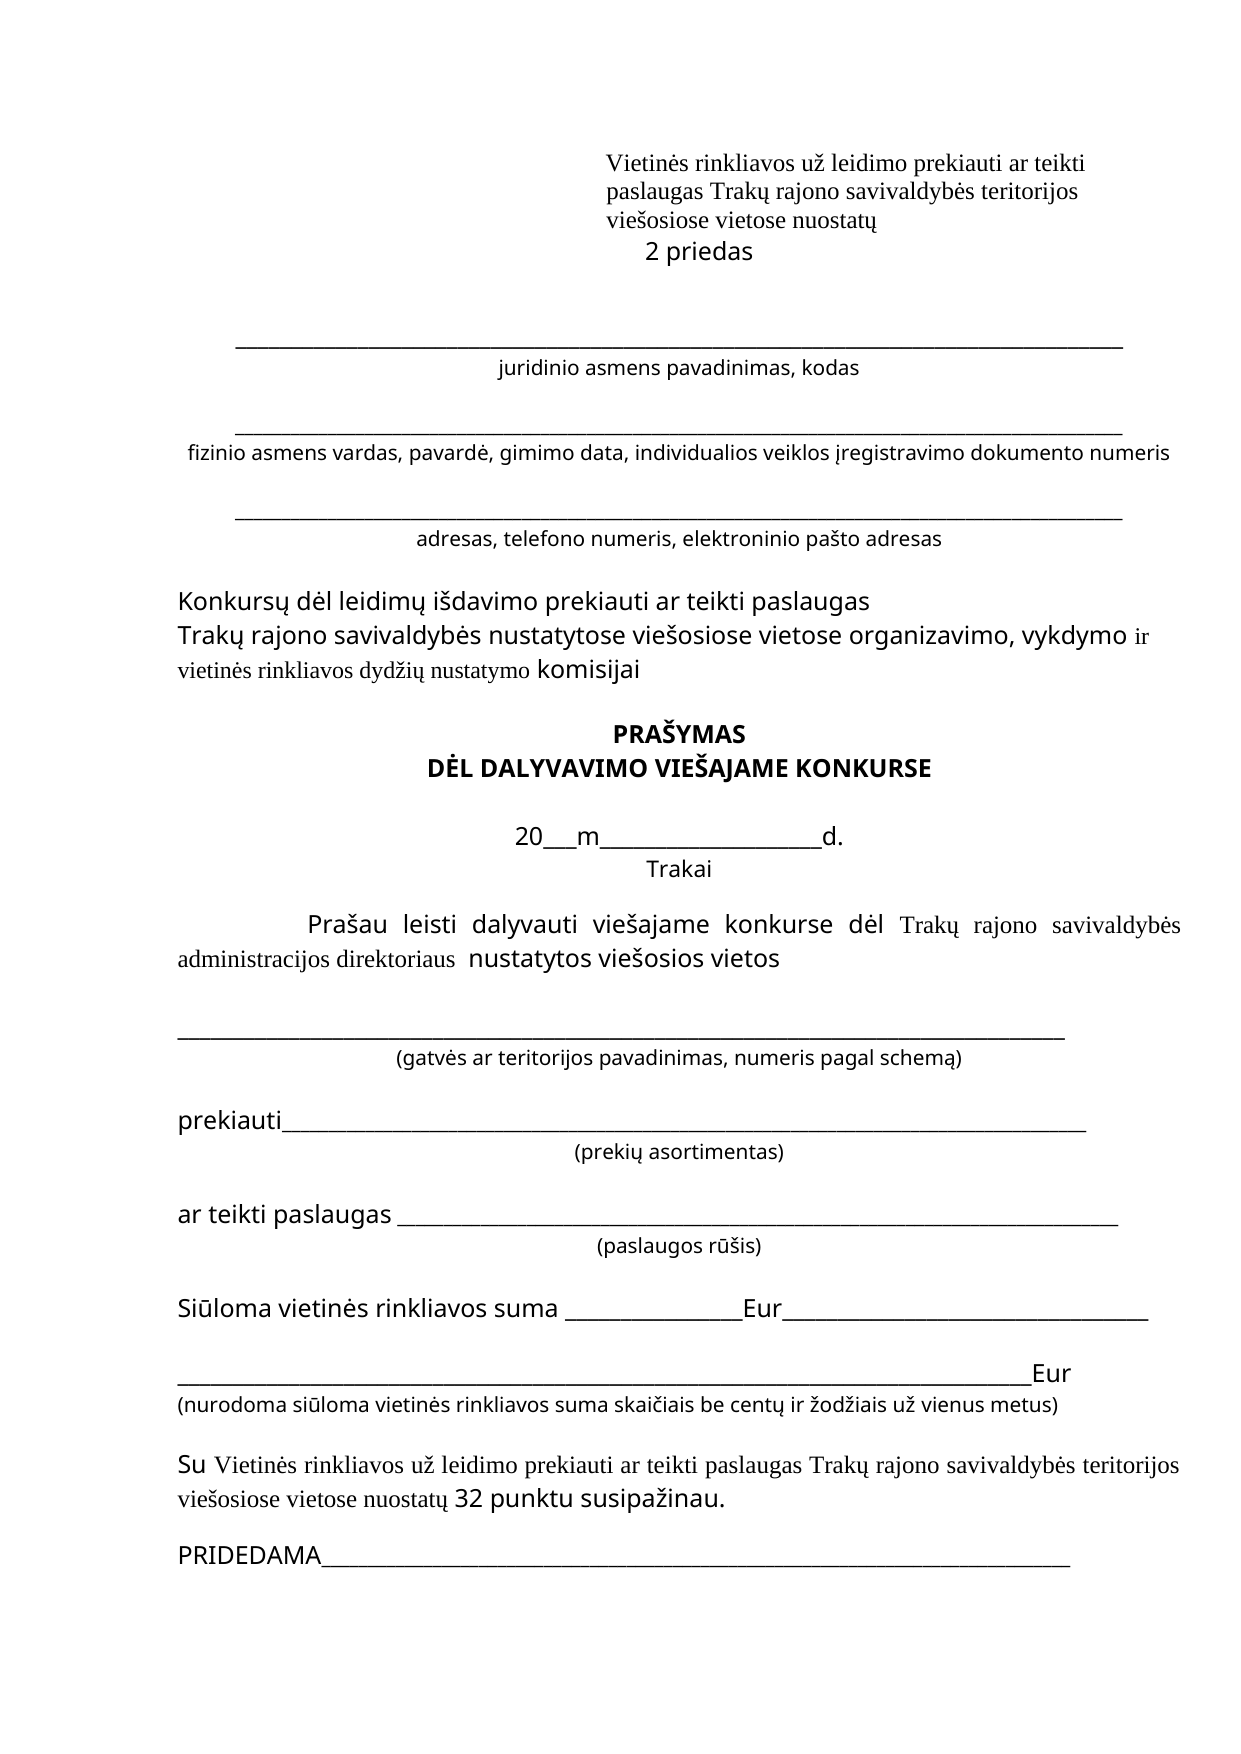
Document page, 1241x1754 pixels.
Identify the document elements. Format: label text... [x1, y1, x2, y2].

text Prašau leisti dalyvauti viešajame konkurse dėl Trakų rajono savivaldybės administracijos direktoriaus nustatytos viešosios vietos [177, 907, 1181, 975]
text (paslaugos rūšis) [177, 1231, 1181, 1259]
text Trakų rajono savivaldybės nustatytose viešosiose vietose organizavimo, vykdymo ir vietinės rinkliavos dydžių nustatymo komisijai [177, 617, 1181, 686]
text DĖL DALYVAVIMO VIEŠAJAME KONKURSE [177, 751, 1181, 785]
text Konkursų dėl leidimų išdavimo prekiauti ar teikti paslaugas [177, 583, 1181, 617]
text prekiauti_______________________________________________________________________________________ [177, 1103, 1181, 1137]
text paslaugas Trakų rajono savivaldybės teritorijos [177, 176, 1181, 205]
text ________________________________________________________________________________ [177, 1009, 1181, 1043]
text fizinio asmens vardas, pavardė, gimimo data, individualios veiklos įregistravimo dokumento numeris [177, 438, 1181, 467]
text ar teikti paslaugas ______________________________________________________________________________ [177, 1197, 1181, 1231]
text Su Vietinės rinkliavos už leidimo prekiauti ar teikti paslaugas Trakų rajono savivaldybės teritorijos viešosiose vietose nuostatų 32 punktu susipažinau. [177, 1447, 1181, 1515]
text PRAŠYMAS [177, 717, 1181, 751]
text viešosiose vietose nuostatų [177, 205, 1181, 234]
text (nurodoma siūloma vietinės rinkliavos suma skaičiais be centų ir žodžiais už vienus metus) [177, 1390, 1181, 1418]
text ________________________________________________________________________________ [177, 319, 1181, 353]
text ________________________________________________________________________________________________ [177, 410, 1181, 438]
text (prekių asortimentas) [177, 1137, 1181, 1166]
text 2 priedas [177, 234, 1181, 268]
text (gatvės ar teritorijos pavadinimas, numeris pagal schemą) [177, 1043, 1181, 1072]
text Vietinės rinkliavos už leidimo prekiauti ar teikti [177, 148, 1181, 176]
text Trakai [177, 853, 1181, 884]
text PRIDEDAMA_________________________________________________________________________________ [177, 1538, 1181, 1572]
text 20___m____________________d. [177, 819, 1181, 853]
text juridinio asmens pavadinimas, kodas [177, 353, 1181, 382]
text adresas, telefono numeris, elektroninio pašto adresas [177, 524, 1181, 552]
text _____________________________________________________________________________Eur [177, 1356, 1181, 1390]
text ________________________________________________________________________________________________ [177, 495, 1181, 524]
text Siūloma vietinės rinkliavos suma ________________Eur_________________________________ [177, 1291, 1181, 1324]
